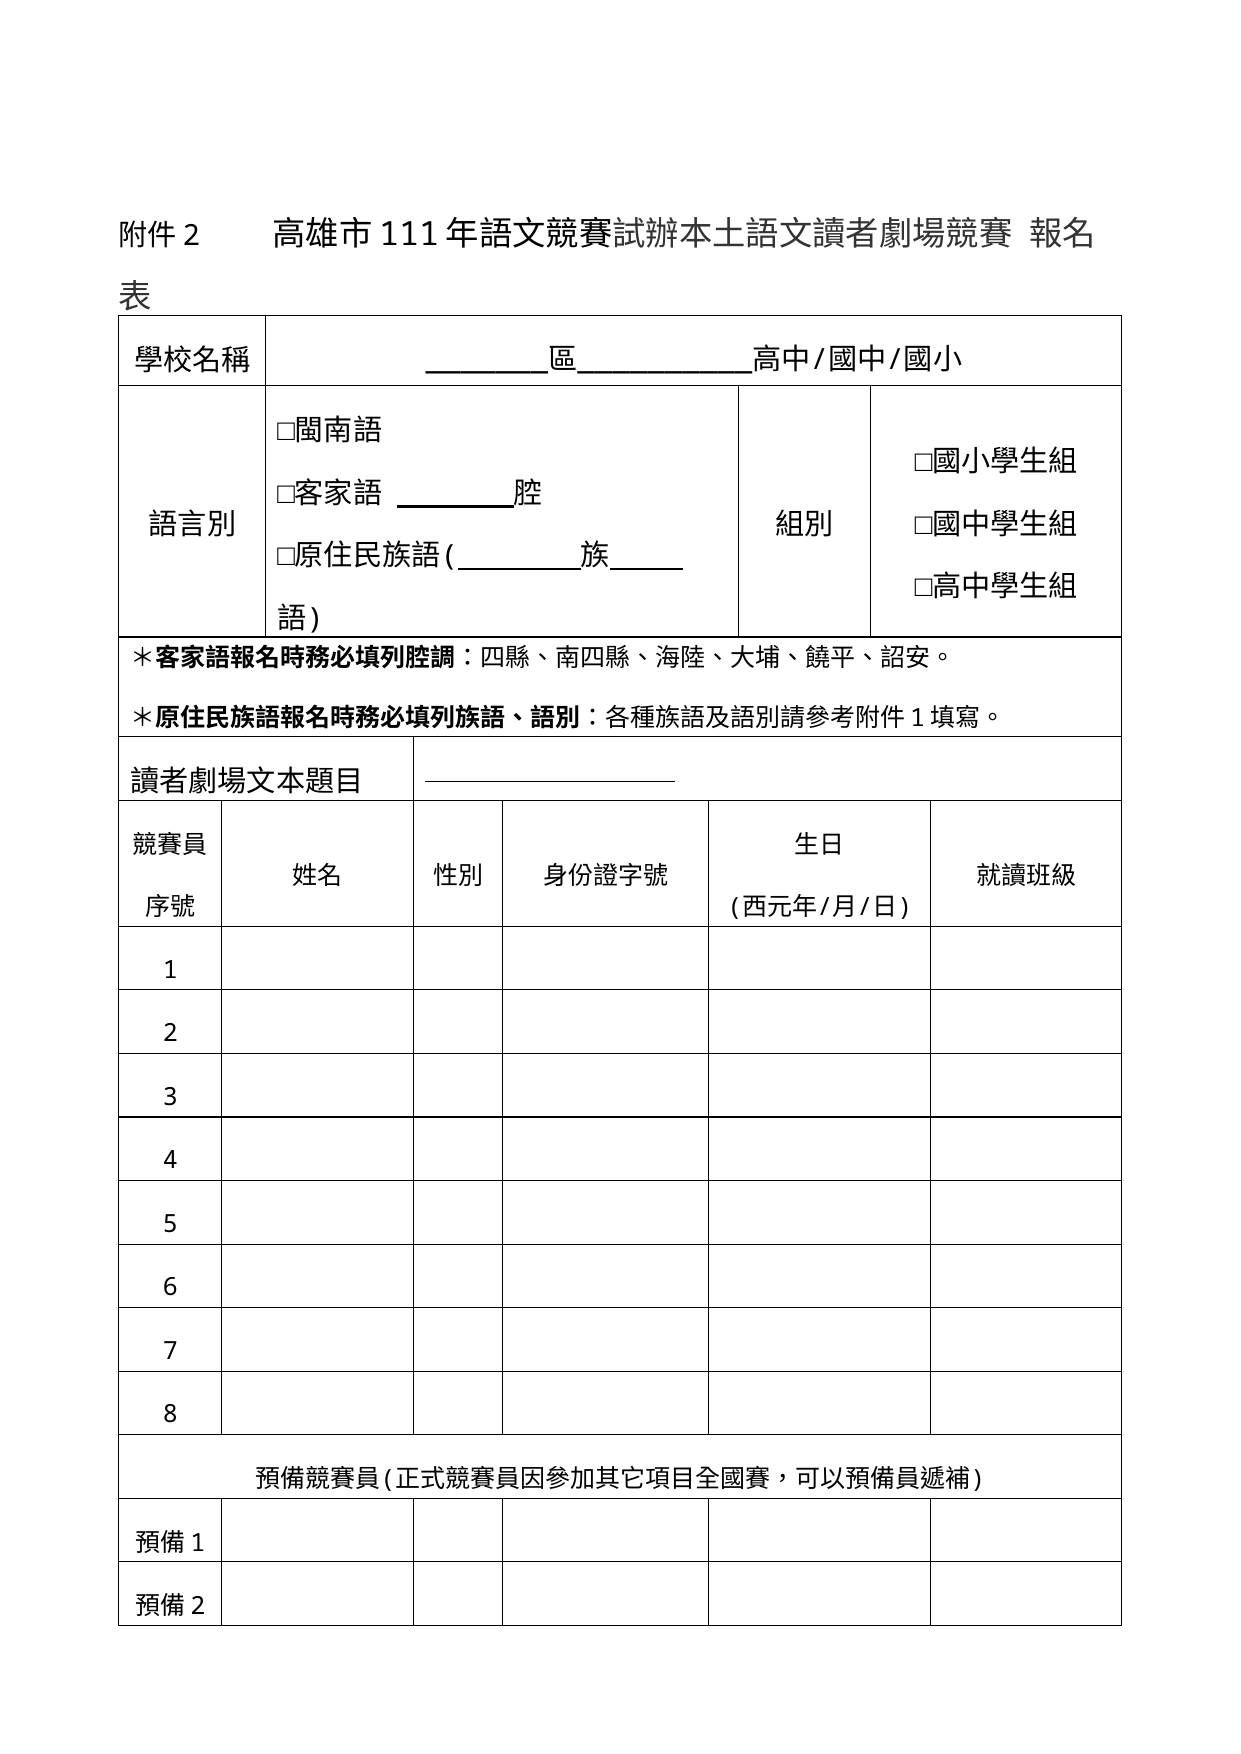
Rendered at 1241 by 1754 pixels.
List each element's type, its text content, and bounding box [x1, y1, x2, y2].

table_cell [503, 1499, 708, 1561]
table_cell 就讀班級 [931, 801, 1121, 926]
table_header 學校名稱 [119, 316, 265, 385]
table_cell □國小學生組 □國中學生組 □高中學生組 [871, 386, 1121, 636]
table_cell [222, 1054, 413, 1116]
table_cell □閩南語 □客家語 腔 □原住民族語( 族 語) [266, 386, 738, 636]
table_cell [414, 1054, 502, 1116]
table_cell [709, 990, 930, 1053]
table_cell [709, 927, 930, 989]
table_cell 身份證字號 [503, 801, 708, 926]
table_cell [414, 1308, 502, 1371]
table_cell 2 [119, 990, 221, 1053]
table_cell [931, 1118, 1121, 1180]
table_cell [709, 1562, 930, 1625]
table_cell [503, 1245, 708, 1307]
table_cell [414, 1372, 502, 1434]
table_cell [222, 1499, 413, 1561]
table_cell [709, 1245, 930, 1307]
table_cell [222, 990, 413, 1053]
table_cell 語言別 [119, 386, 265, 636]
table_cell [414, 927, 502, 989]
table_cell [709, 1118, 930, 1180]
table_cell [709, 1499, 930, 1561]
table_cell [222, 1308, 413, 1371]
table_cell 預備1 [119, 1499, 221, 1561]
table_cell [931, 927, 1121, 989]
table_cell 預備競賽員(正式競賽員因參加其它項目全國賽，可以預備員遞補) [119, 1435, 1121, 1498]
table_cell [222, 1118, 413, 1180]
table_cell [709, 1308, 930, 1371]
table_cell [503, 1308, 708, 1371]
table_cell 預備2 [119, 1562, 221, 1625]
table_cell 7 [119, 1308, 221, 1371]
table_cell [503, 1562, 708, 1625]
table_cell 4 [119, 1118, 221, 1180]
table_cell [503, 927, 708, 989]
table_cell [222, 1245, 413, 1307]
table_cell [931, 1372, 1121, 1434]
text 附件2 高雄市111年語文競賽試辦本土語文讀者劇場競賽 報名表 [118, 189, 1122, 314]
table_cell ＿＿＿＿＿＿＿＿＿＿ [414, 737, 1121, 800]
table_cell 1 [119, 927, 221, 989]
table_cell [503, 990, 708, 1053]
table_cell [931, 990, 1121, 1053]
table_cell [222, 1181, 413, 1243]
table_cell 讀者劇場文本題目 [119, 737, 413, 800]
table_cell 性別 [414, 801, 502, 926]
table_cell [414, 1245, 502, 1307]
table_cell [503, 1181, 708, 1243]
table_cell [503, 1118, 708, 1180]
table_cell [931, 1181, 1121, 1243]
table_header _______區__________高中/國中/國小 [266, 316, 1121, 385]
table_cell [414, 990, 502, 1053]
table_cell [931, 1308, 1121, 1371]
table_cell [414, 1181, 502, 1243]
table_cell 3 [119, 1054, 221, 1116]
table_cell 生日 (西元年/月/日) [709, 801, 930, 926]
table_cell 6 [119, 1245, 221, 1307]
table_cell 競賽員序號 [119, 801, 221, 926]
table_cell 組別 [739, 386, 870, 636]
table_cell [414, 1562, 502, 1625]
table_cell 8 [119, 1372, 221, 1434]
table_cell 5 [119, 1181, 221, 1243]
table_cell [414, 1499, 502, 1561]
table_cell [222, 927, 413, 989]
table_cell [931, 1499, 1121, 1561]
table_cell [222, 1562, 413, 1625]
table_cell [503, 1054, 708, 1116]
table_cell [709, 1181, 930, 1243]
table_cell [503, 1372, 708, 1434]
table_cell [931, 1054, 1121, 1116]
table_cell [414, 1118, 502, 1180]
table_cell [222, 1372, 413, 1434]
table_cell [709, 1054, 930, 1116]
table_cell [709, 1372, 930, 1434]
table_cell [931, 1245, 1121, 1307]
table_cell [931, 1562, 1121, 1625]
table_cell ＊客家語報名時務必填列腔調：四縣、南四縣、海陸、大埔、饒平、詔安。 ＊原住民族語報名時務必填列族語、語別：各種族語及語別請參考附件1填寫。 [119, 638, 1121, 736]
table_cell 姓名 [222, 801, 413, 926]
